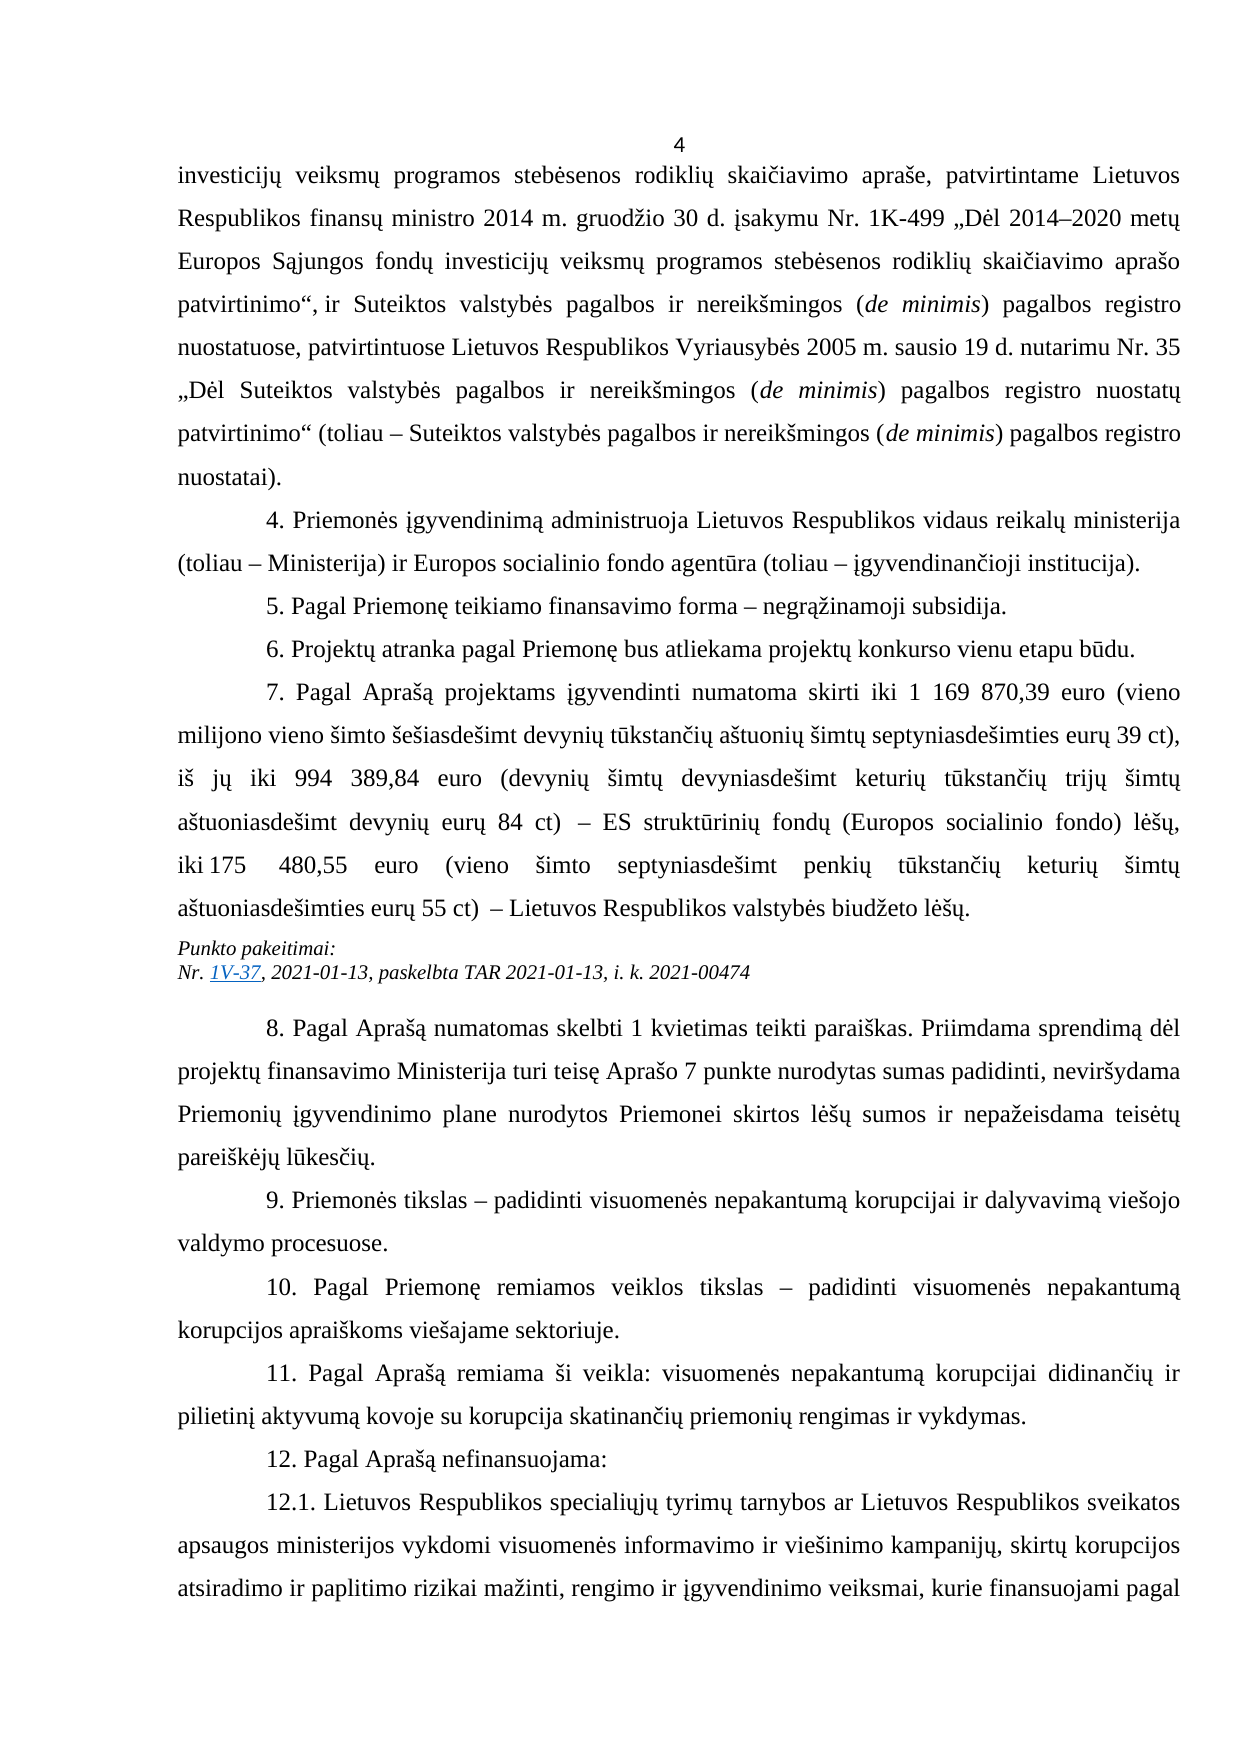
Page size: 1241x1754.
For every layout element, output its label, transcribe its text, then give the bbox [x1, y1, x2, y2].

text investicijų veiksmų programos stebėsenos rodiklių skaičiavimo apraše, patvirtintame Lietuvos Respublikos finansų ministro 2014 m. gruodžio 30 d. įsakymu Nr. 1K-499 „Dėl 2014–2020 metų Europos Sąjungos fondų investicijų veiksmų programos stebėsenos rodiklių skaičiavimo aprašo patvirtinimo“, ir Suteiktos valstybės pagalbos ir nereikšmingos (de minimis) pagalbos registro nuostatuose, patvirtintuose Lietuvos Respublikos Vyriausybės 2005 m. sausio 19 d. nutarimu Nr. 35 „Dėl Suteiktos valstybės pagalbos ir nereikšmingos (de minimis) pagalbos registro nuostatų patvirtinimo“ (toliau – Suteiktos valstybės pagalbos ir nereikšmingos (de minimis) pagalbos registro nuostatai). [177, 160, 1181, 490]
text Punkto pakeitimai: [177, 936, 1181, 960]
text Nr. 1V-37, 2021-01-13, paskelbta TAR 2021-01-13, i. k. 2021-00474 [177, 960, 1181, 984]
text 8. Pagal Aprašą numatomas skelbti 1 kvietimas teikti paraiškas. Priimdama sprendimą dėl projektų finansavimo Ministerija turi teisę Aprašo 7 punkte nurodytas sumas padidinti, neviršydama Priemonių įgyvendinimo plane nurodytos Priemonei skirtos lėšų sumos ir nepažeisdama teisėtų pareiškėjų lūkesčių. [177, 1013, 1181, 1171]
text 9. Priemonės tikslas – padidinti visuomenės nepakantumą korupcijai ir dalyvavimą viešojo valdymo procesuose. [177, 1185, 1181, 1257]
text 7. Pagal Aprašą projektams įgyvendinti numatoma skirti iki 1 169 870,39 euro (vieno milijono vieno šimto šešiasdešimt devynių tūkstančių aštuonių šimtų septyniasdešimties eurų 39 ct), iš jų iki 994 389,84 euro (devynių šimtų devyniasdešimt keturių tūkstančių trijų šimtų aštuoniasdešimt devynių eurų 84 ct) – ES struktūrinių fondų (Europos socialinio fondo) lėšų, iki 175 480,55 euro (vieno šimto septyniasdešimt penkių tūkstančių keturių šimtų aštuoniasdešimties eurų 55 ct) – Lietuvos Respublikos valstybės biudžeto lėšų. [177, 677, 1181, 922]
text 10. Pagal Priemonę remiamos veiklos tikslas – padidinti visuomenės nepakantumą korupcijos apraiškoms viešajame sektoriuje. [177, 1272, 1181, 1343]
text 4. Priemonės įgyvendinimą administruoja Lietuvos Respublikos vidaus reikalų ministerija (toliau – Ministerija) ir Europos socialinio fondo agentūra (toliau – įgyvendinančioji institucija). [177, 505, 1181, 577]
text 12.1. Lietuvos Respublikos specialiųjų tyrimų tarnybos ar Lietuvos Respublikos sveikatos apsaugos ministerijos vykdomi visuomenės informavimo ir viešinimo kampanijų, skirtų korupcijos atsiradimo ir paplitimo rizikai mažinti, rengimo ir įgyvendinimo veiksmai, kurie finansuojami pagal [177, 1487, 1181, 1602]
text 12. Pagal Aprašą nefinansuojama: [177, 1444, 1181, 1473]
text 11. Pagal Aprašą remiama ši veikla: visuomenės nepakantumą korupcijai didinančių ir pilietinį aktyvumą kovoje su korupcija skatinančių priemonių rengimas ir vykdymas. [177, 1358, 1181, 1430]
text 5. Pagal Priemonę teikiamo finansavimo forma – negrąžinamoji subsidija. [177, 591, 1181, 620]
text 6. Projektų atranka pagal Priemonę bus atliekama projektų konkurso vienu etapu būdu. [177, 634, 1181, 663]
